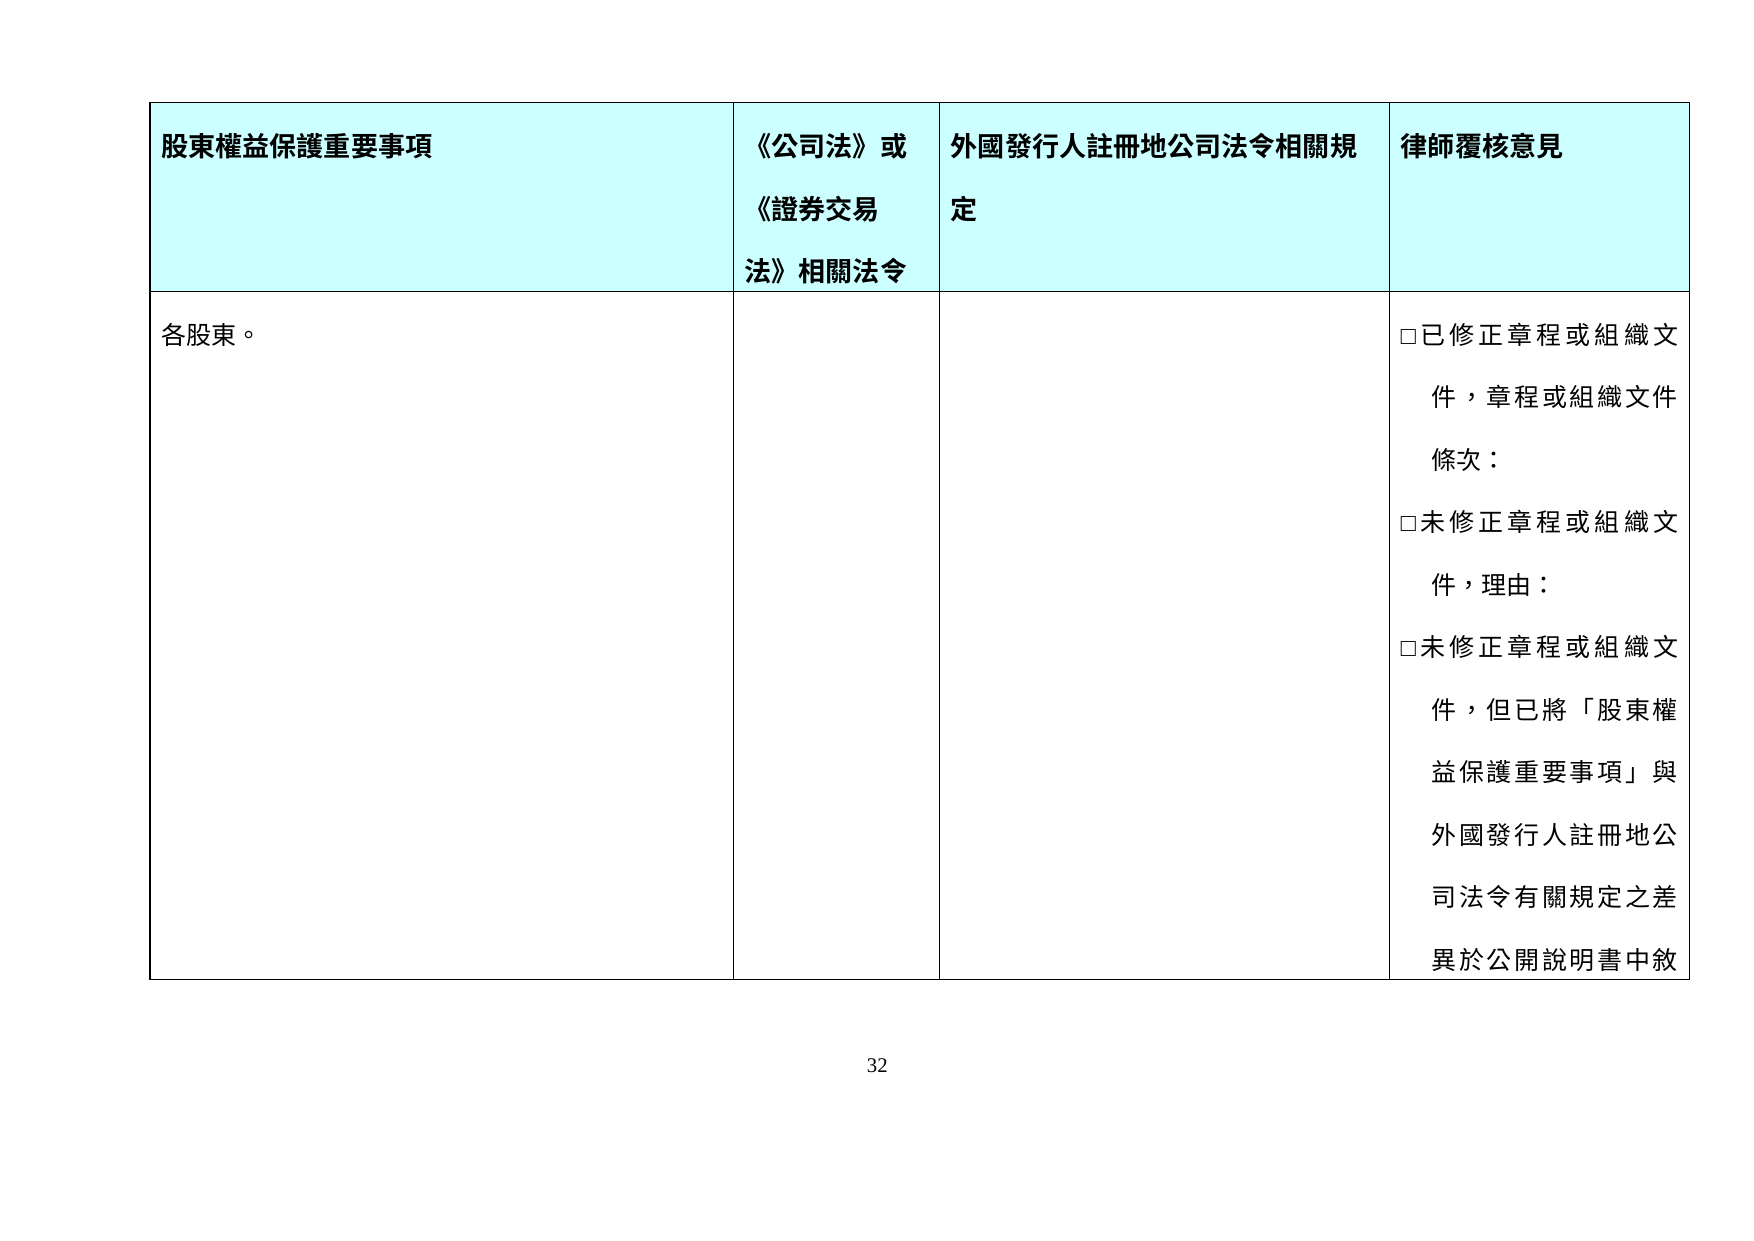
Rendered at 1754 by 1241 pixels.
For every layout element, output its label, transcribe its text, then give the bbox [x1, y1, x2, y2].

table_header 股東權益保護重要事項 [151, 103, 733, 291]
table_cell 各股東。 [151, 292, 733, 979]
table_header 律師覆核意見 [1390, 103, 1689, 291]
table_header 《公司法》或《證券交易法》相關法令 [734, 103, 939, 291]
table_header 外國發行人註冊地公司法令相關規定 [940, 103, 1389, 291]
table_cell [940, 292, 1389, 979]
table_cell [734, 292, 939, 979]
table_cell □已修正章程或組織文件，章程或組織文件條次： □未修正章程或組織文件，理由： □未修正章程或組織文件，但已將「股東權益保護重要事項」與外國發行人註冊地公司法令有關規定之差異於公開說明書中敘 [1390, 292, 1689, 979]
